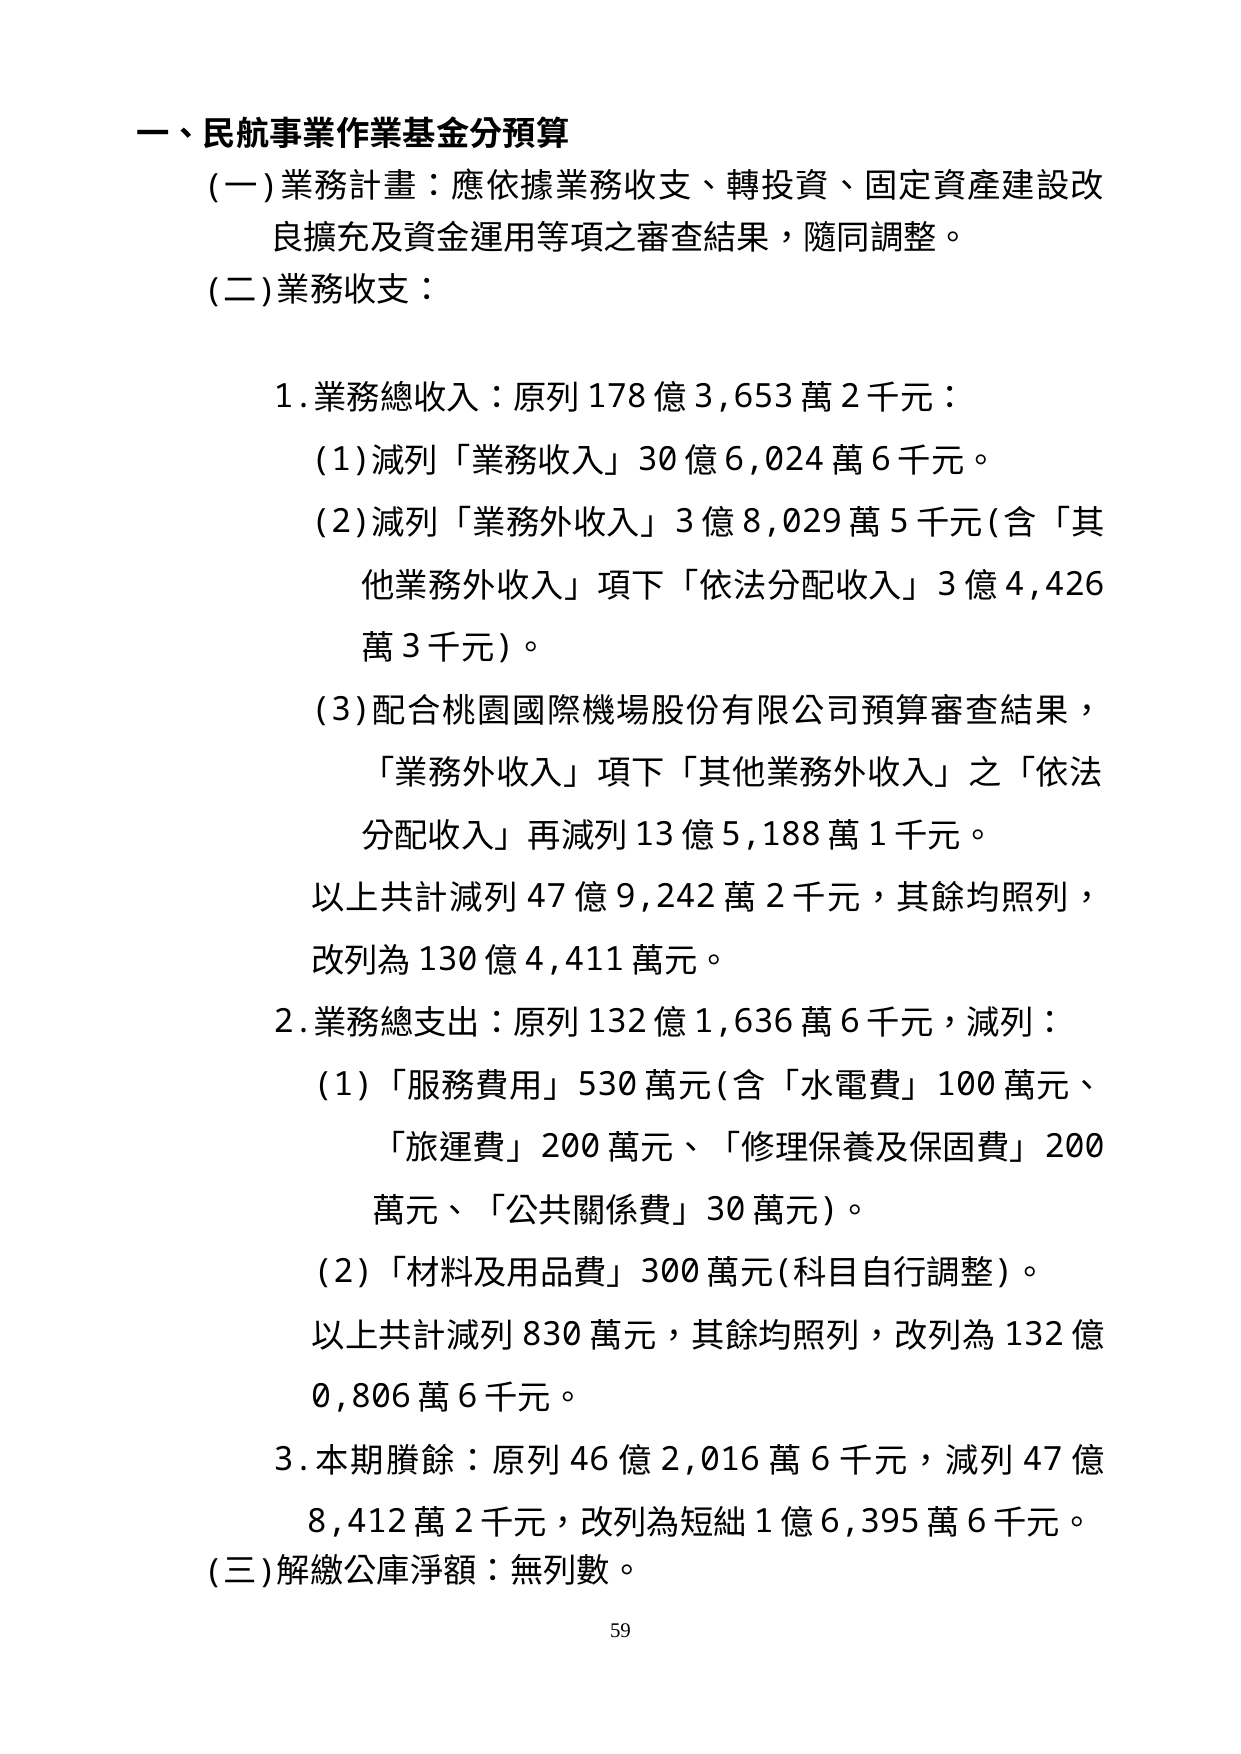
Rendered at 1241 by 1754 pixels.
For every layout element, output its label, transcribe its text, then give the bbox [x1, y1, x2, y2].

text (1)「服務費用」530萬元(含「水電費」100萬元、「旅運費」200萬元、「修理保養及保固費」200萬元、「公共關係費」30萬元)。 [313, 1041, 1104, 1228]
text 一、民航事業作業基金分預算 [136, 103, 1104, 155]
text 以上共計減列830萬元，其餘均照列，改列為132億0,806萬6千元。 [311, 1291, 1104, 1416]
text 2.業務總支出：原列132億1,636萬6千元，減列： [273, 978, 1104, 1041]
text (二)業務收支： [203, 259, 1104, 312]
text (2)「材料及用品費」300萬元(科目自行調整)。 [313, 1228, 1104, 1291]
text 1.業務總收入：原列178億3,653萬2千元： [273, 353, 1104, 416]
text (3)配合桃園國際機場股份有限公司預算審查結果，「業務外收入」項下「其他業務外收入」之「依法分配收入」再減列13億5,188萬1千元。 [311, 666, 1104, 853]
text 以上共計減列47億9,242萬2千元，其餘均照列，改列為130億4,411萬元。 [311, 853, 1104, 978]
text (1)減列「業務收入」30億6,024萬6千元。 [311, 416, 1104, 478]
text (2)減列「業務外收入」3億8,029萬5千元(含「其他業務外收入」項下「依法分配收入」3億4,426萬3千元)。 [311, 478, 1104, 666]
text (一)業務計畫：應依據業務收支、轉投資、固定資產建設改良擴充及資金運用等項之審查結果，隨同調整。 [203, 155, 1104, 259]
text 3.本期賸餘：原列46億2,016萬6千元，減列47億8,412萬2千元，改列為短絀1億6,395萬6千元。 [273, 1416, 1104, 1541]
text (三)解繳公庫淨額：無列數。 [203, 1541, 1104, 1593]
